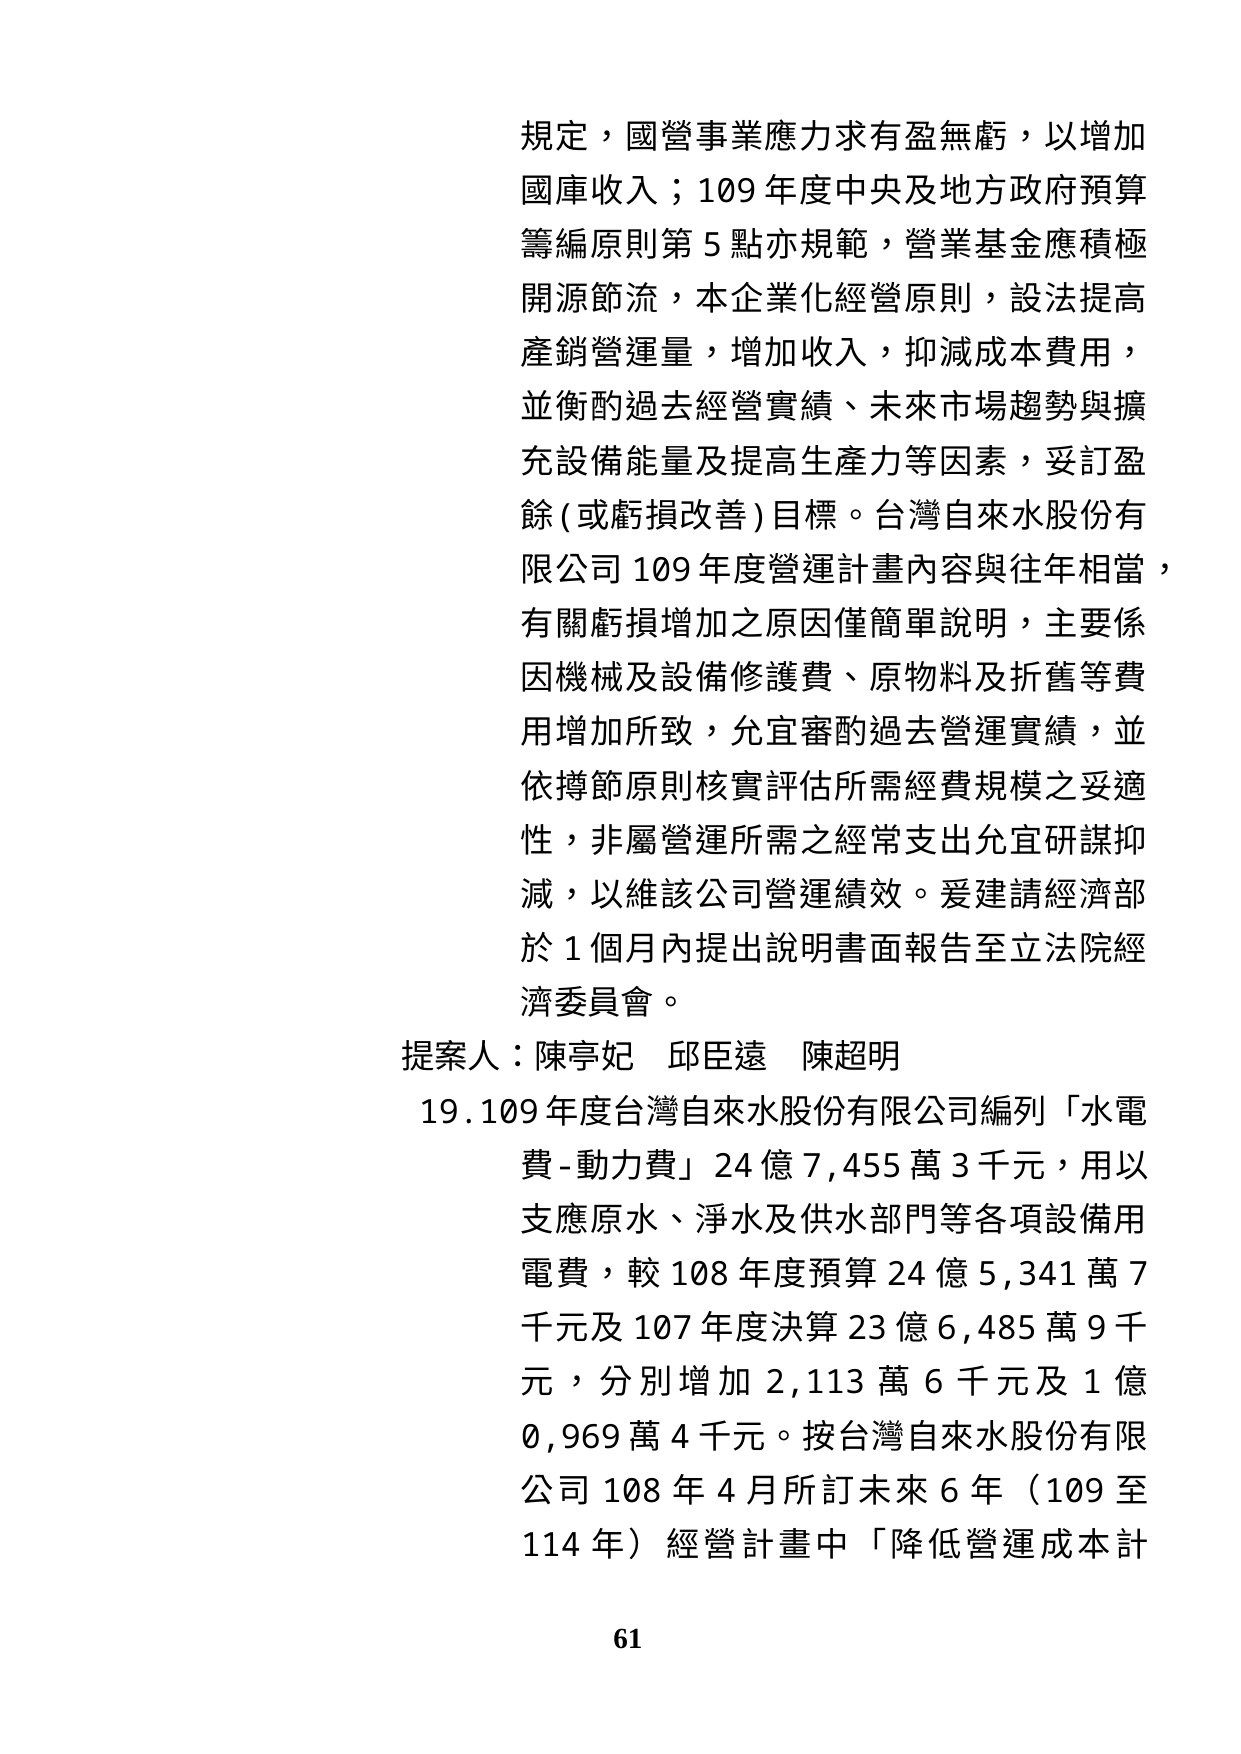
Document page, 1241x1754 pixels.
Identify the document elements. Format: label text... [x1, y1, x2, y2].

list 109年度台灣自來水股份有限公司預計虧損2億8,463萬3千元，較106及107年度決算盈餘分別為3億5,203萬6千元及3億9,491萬3千元，108年度預算案虧損8,508萬6千元，營運呈衰退情形。查近年度營業收支預算執行情形，彙整台灣自來水股份有限公司106至109年度營業收支預算執行及重要經營效能比率概況：(1)106及107年度預算分別編列虧損4.02及3.43億元，實際執行結果為淨利3.52及3.95億元，盈餘增加數均逾7億元，差異甚大；依台灣自來水股份有限公司決算書之說明，主要為給水收入及用戶新設給水裝置收入等較預算增加，加以用人費、動力費及原料費減少或節約等，致該2年度收支相抵後轉虧為盈，預算籌編難謂周延詳實，允宜檢討強化。(2)109年度預計營業收入309.61億元雖較以前年度增加，惟營業成本及費用占營業收入比率97.28%，較106年度決算92.9%、97年度決算96.58%及108年度預算案96.29%增加，致營業利益8.42億元為近4年度最低者，成本控管作業亟待研謀加強。(3)另比較台灣自來水股份有限公司106至109年度之營業利益率、淨利率、總資產報酬率及權益報酬率等重要經營績效指標，109年度營業利益率2.72%係近4年來最低者，108及109年度因預計虧損，故淨利率、總資產報酬率及權益報酬率等均呈負值，較以前年度營運實績呈衰退之趨勢。審酌過去營運實績，核實評估109年度所需經費規模之妥適性。國營事業管理法第4條規定，國營事業應力求有盈無虧，以增加國庫收入；109年度中央及地方政府預算籌編原則第5點亦規範，營業基金應積極開源節流，本企業化經營原則，設法提高產銷營運量，增加收入，抑減成本費用，並衡酌過去經營實績、未來市場趨勢與擴充設備能量及提高生產力等因素，妥訂盈餘(或虧損改善)目標。台灣自來水股份有限公司109年度營運計畫內容與往年相當，有關虧損增加之原因僅簡單說明，主要係因機械及設備修護費、原物料及折舊等費用增加所致，允宜審酌過去營運實績，並依撙節原則核實評估所需經費規模之妥適性，非屬營運所需之經常支出允宜研謀抑減，以維該公司營運績效。爰建請經濟部於1個月內提出說明書面報告至立法院經濟委員會。 [419, 105, 1148, 1026]
list 109年度台灣自來水股份有限公司編列「水電費-動力費」24億7,455萬3千元，用以支應原水、淨水及供水部門等各項設備用電費，較108年度預算24億5,341萬7千元及107年度決算23億6,485萬9千元，分別增加2,113萬6千元及1億0,969萬4千元。按台灣自來水股份有限公司108年4月所訂未來6年（109至114年）經營計畫中「降低營運成本計 [419, 1080, 1148, 1567]
text 提案人：陳亭妃 邱臣遠 陳超明 [245, 1026, 1148, 1080]
